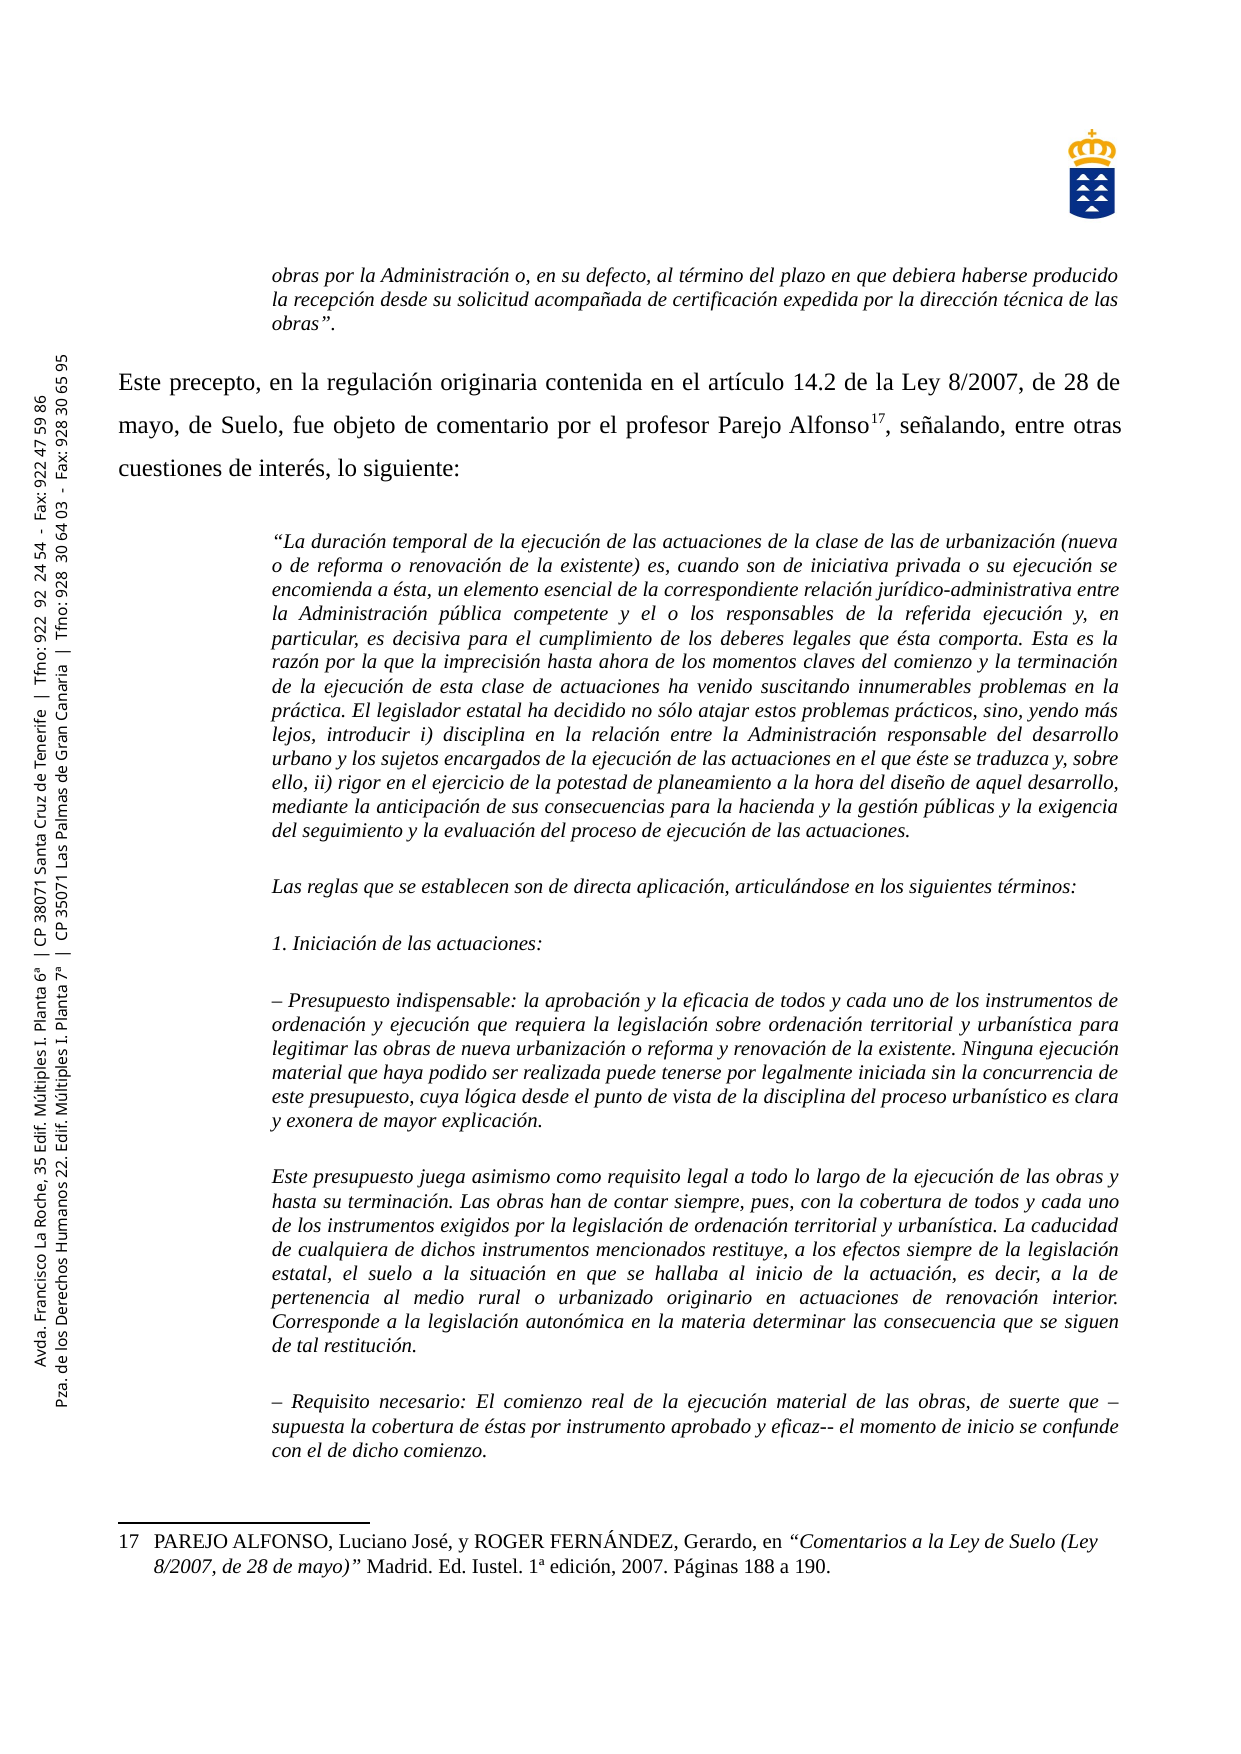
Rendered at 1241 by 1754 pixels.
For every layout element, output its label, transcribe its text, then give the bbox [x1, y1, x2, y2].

picture [1068, 129, 1123, 223]
text “La duración temporal de la ejecución de las actuaciones de la clase de las de urbanización (nueva o de reforma o renovación de la existente) es, cuando son de iniciativa privada o su ejecución se encomienda a ésta, un elemento esencial de la correspondiente relación jurídico-administrativa entre la Administración pública competente y el o los responsables de la referida ejecución y, en particular, es decisiva para el cumplimiento de los deberes legales que ésta comporta. Esta es la razón por la que la imprecisión hasta ahora de los momentos claves del comienzo y la terminación de la ejecución de esta clase de actuaciones ha venido suscitando innumerables problemas en la práctica. El legislador estatal ha decidido no sólo atajar estos problemas prácticos, sino, yendo más lejos, introducir i) disciplina en la relación entre la Administración responsable del desarrollo urbano y los sujetos encargados de la ejecución de las actuaciones en el que éste se traduzca y, sobre ello, ii) rigor en el ejercicio de la potestad de planeamiento a la hora del diseño de aquel desarrollo, mediante la anticipación de sus consecuencias para la hacienda y la gestión públicas y la exigencia del seguimiento y la evaluación del proceso de ejecución de las actuaciones. [272, 529, 1122, 842]
text Este presupuesto juega asimismo como requisito legal a todo lo largo de la ejecución de las obras y hasta su terminación. Las obras han de contar siempre, pues, con la cobertura de todos y cada uno de los instrumentos exigidos por la legislación de ordenación territorial y urbanística. La caducidad de cualquiera de dichos instrumentos mencionados restituye, a los efectos siempre de la legislación estatal, el suelo a la situación en que se hallaba al inicio de la actuación, es decir, a la de pertenencia al medio rural o urbanizado originario en actuaciones de renovación interior. Corresponde a la legislación autonómica en la materia determinar las consecuencia que se siguen de tal restitución. [272, 1164, 1122, 1357]
text PAREJO ALFONSO, Luciano José, y ROGER FERNÁNDEZ, Gerardo, en “Comentarios a la Ley de Suelo (Ley 8/2007, de 28 de mayo)” Madrid. Ed. Iustel. 1ª edición, 2007. Páginas 188 a 190. [118, 1529, 1122, 1578]
text – Requisito necesario: El comienzo real de la ejecución material de las obras, de suerte que –supuesta la cobertura de éstas por instrumento aprobado y eficaz-- el momento de inicio se confunde con el de dicho comienzo. [272, 1389, 1122, 1462]
text Las reglas que se establecen son de directa aplicación, articulándose en los siguientes términos: [272, 874, 1122, 898]
text 1. Iniciación de las actuaciones: [272, 931, 1122, 955]
text – Presupuesto indispensable: la aprobación y la eficacia de todos y cada uno de los instrumentos de ordenación y ejecución que requiera la legislación sobre ordenación territorial y urbanística para legitimar las obras de nueva urbanización o reforma y renovación de la existente. Ninguna ejecución material que haya podido ser realizada puede tenerse por legalmente iniciada sin la concurrencia de este presupuesto, cuya lógica desde el punto de vista de la disciplina del proceso urbanístico es clara y exonera de mayor explicación. [272, 988, 1122, 1132]
text Este precepto, en la regulación originaria contenida en el artículo 14.2 de la Ley 8/2007, de 28 de mayo, de Suelo, fue objeto de comentario por el profesor Parejo Alfonso, señalando, entre otras cuestiones de interés, lo siguiente: [118, 367, 1122, 482]
text obras por la Administración o, en su defecto, al término del plazo en que debiera haberse producido la recepción desde su solicitud acompañada de certificación expedida por la dirección técnica de las obras”. [272, 263, 1122, 335]
